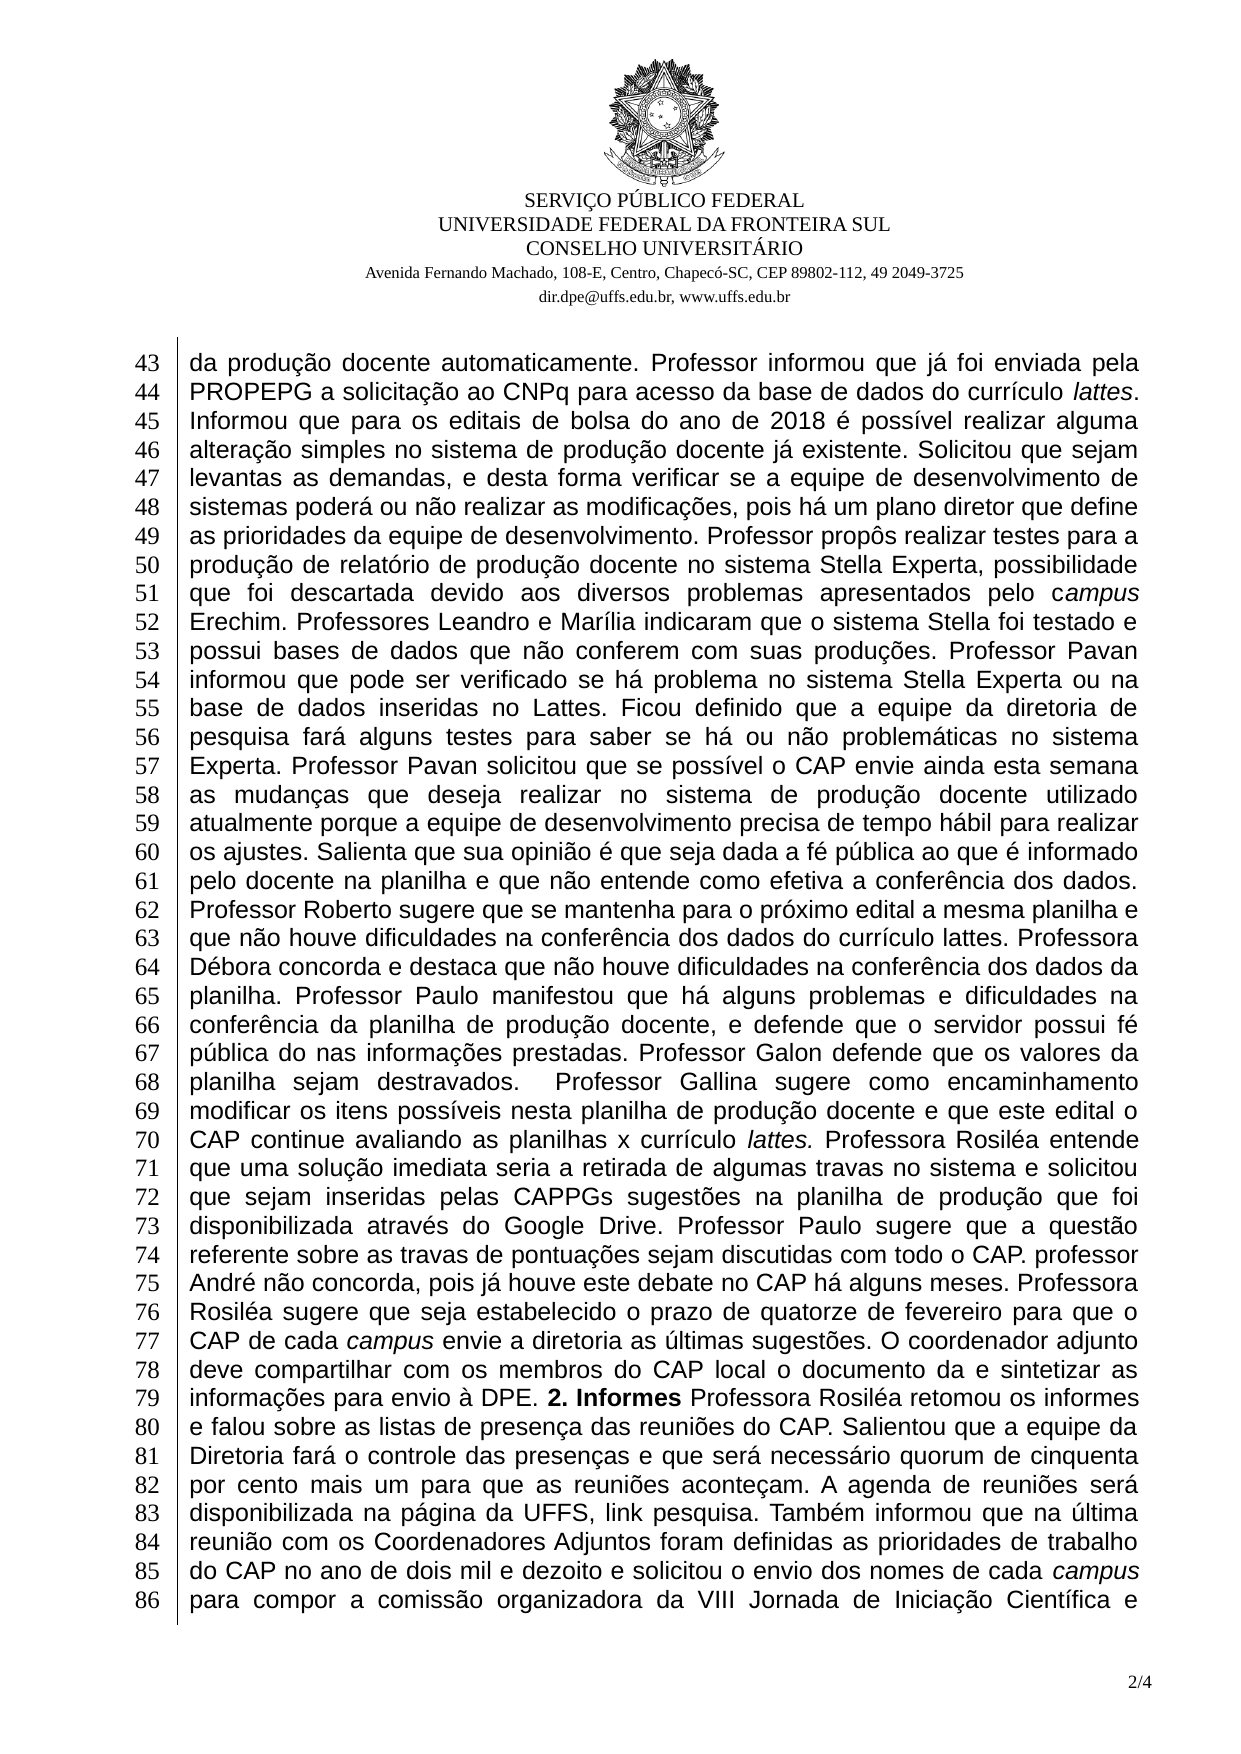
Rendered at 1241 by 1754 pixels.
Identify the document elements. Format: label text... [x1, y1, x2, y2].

text da produção docente automaticamente. Professor informou que já foi enviada pela PROPEPG a solicitação ao CNPq para acesso da base de dados do currículo lattes. Informou que para os editais de bolsa do ano de 2018 é possível realizar alguma alteração simples no sistema de produção docente já existente. Solicitou que sejam levantas as demandas, e desta forma verificar se a equipe de desenvolvimento de sistemas poderá ou não realizar as modificações, pois há um plano diretor que define as prioridades da equipe de desenvolvimento. Professor propôs realizar testes para a produção de relatório de produção docente no sistema Stella Experta, possibilidade que foi descartada devido aos diversos problemas apresentados pelo campus Erechim. Professores Leandro e Marília indicaram que o sistema Stella foi testado e possui bases de dados que não conferem com suas produções. Professor Pavan informou que pode ser verificado se há problema no sistema Stella Experta ou na base de dados inseridas no Lattes. Ficou definido que a equipe da diretoria de pesquisa fará alguns testes para saber se há ou não problemáticas no sistema Experta. Professor Pavan solicitou que se possível o CAP envie ainda esta semana as mudanças que deseja realizar no sistema de produção docente utilizado atualmente porque a equipe de desenvolvimento precisa de tempo hábil para realizar os ajustes. Salienta que sua opinião é que seja dada a fé pública ao que é informado pelo docente na planilha e que não entende como efetiva a conferência dos dados. Professor Roberto sugere que se mantenha para o próximo edital a mesma planilha e que não houve dificuldades na conferência dos dados do currículo lattes. Professora Débora concorda e destaca que não houve dificuldades na conferência dos dados da planilha. Professor Paulo manifestou que há alguns problemas e dificuldades na conferência da planilha de produção docente, e defende que o servidor possui fé pública do nas informações prestadas. Professor Galon defende que os valores da planilha sejam destravados. Professor Gallina sugere como encaminhamento modificar os itens possíveis nesta planilha de produção docente e que este edital o CAP continue avaliando as planilhas x currículo lattes. Professora Rosiléa entende que uma solução imediata seria a retirada de algumas travas no sistema e solicitou que sejam inseridas pelas CAPPGs sugestões na planilha de produção que foi disponibilizada através do Google Drive. Professor Paulo sugere que a questão referente sobre as travas de pontuações sejam discutidas com todo o CAP. professor André não concorda, pois já houve este debate no CAP há alguns meses. Professora Rosiléa sugere que seja estabelecido o prazo de quatorze de fevereiro para que o CAP de cada campus envie a diretoria as últimas sugestões. O coordenador adjunto deve compartilhar com os membros do CAP local o documento da e sintetizar as informações para envio à DPE. 2. Informes Professora Rosiléa retomou os informes e falou sobre as listas de presença das reuniões do CAP. Salientou que a equipe da Diretoria fará o controle das presenças e que será necessário quorum de cinquenta por cento mais um para que as reuniões aconteçam. A agenda de reuniões será disponibilizada na página da UFFS, link pesquisa. Também informou que na última reunião com os Coordenadores Adjuntos foram definidas as prioridades de trabalho do CAP no ano de dois mil e dezoito e solicitou o envio dos nomes de cada campus para compor a comissão organizadora da VIII Jornada de Iniciação Científica e [178, 337, 1152, 1625]
